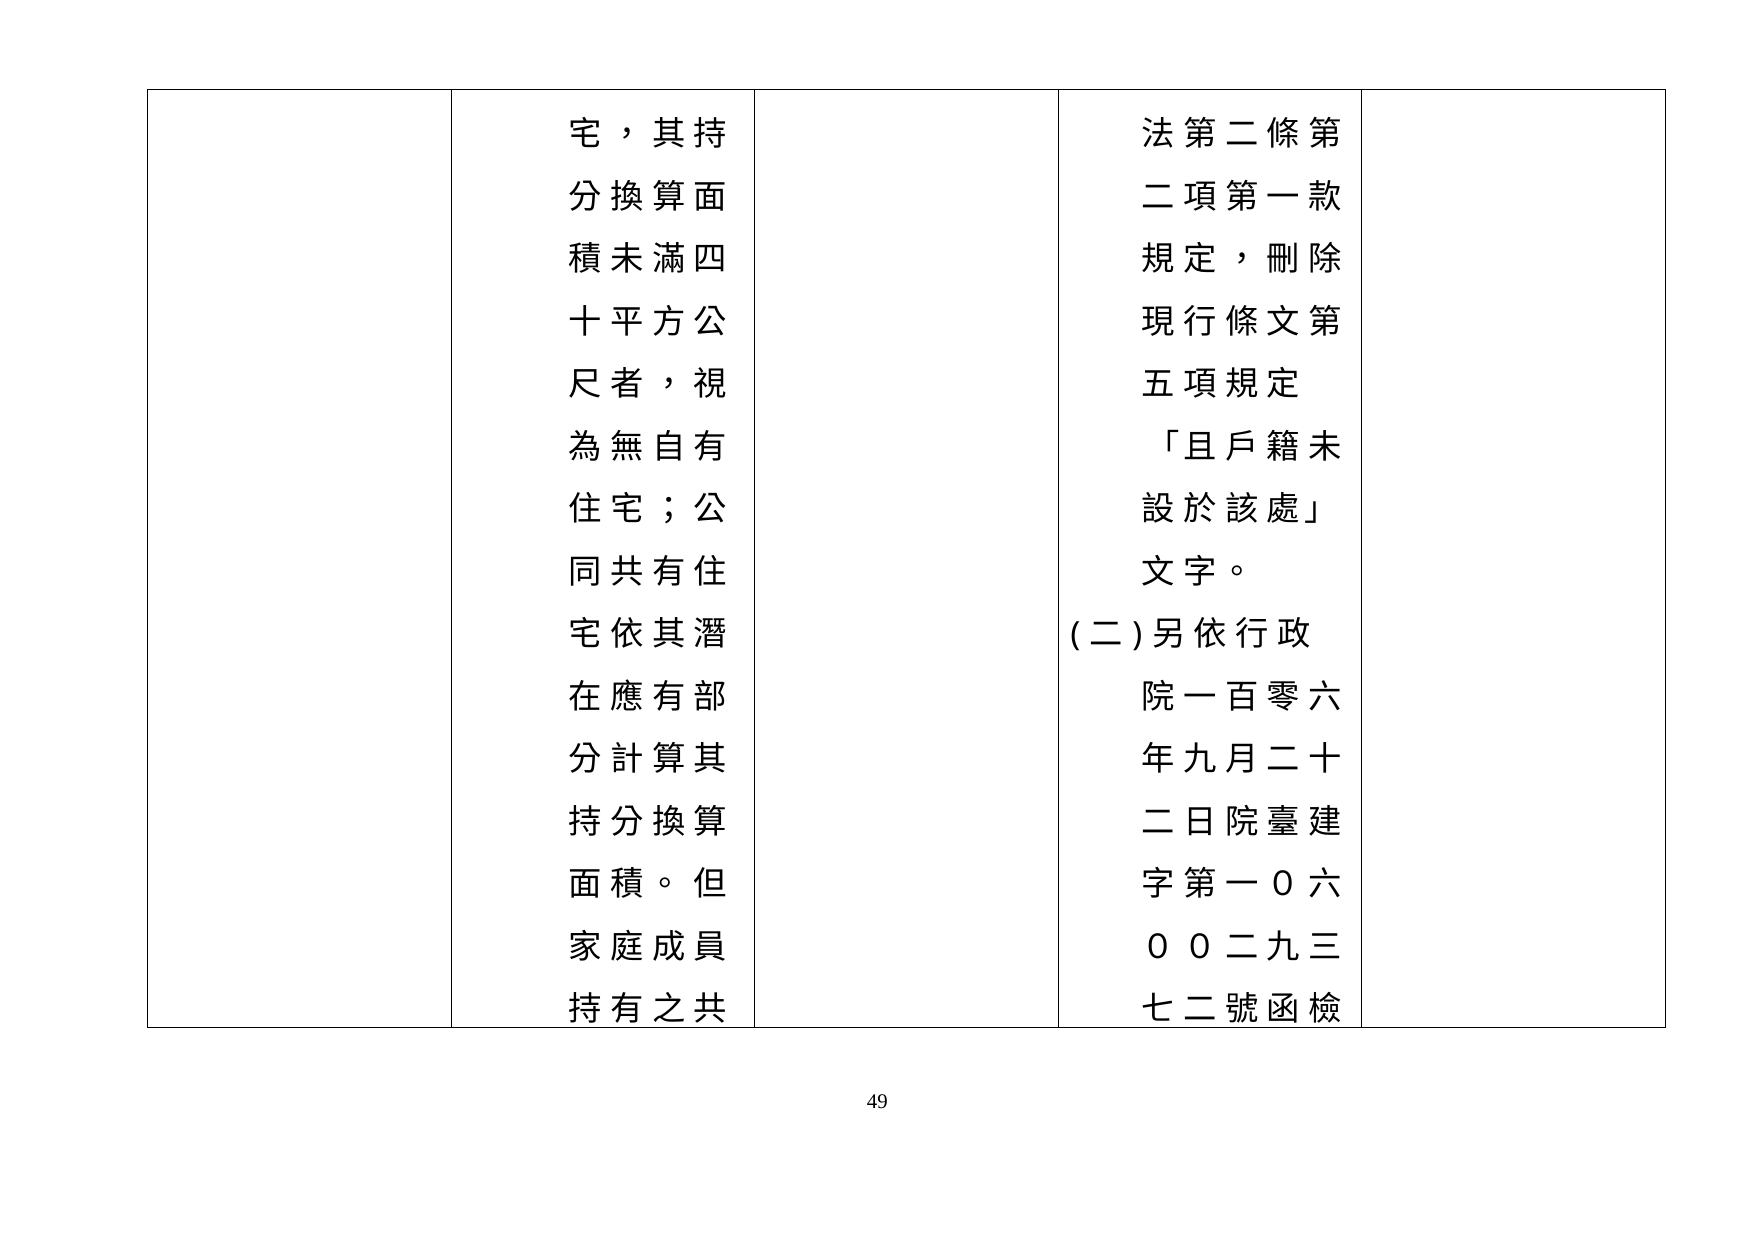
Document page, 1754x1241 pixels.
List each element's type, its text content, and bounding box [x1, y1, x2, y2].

table_cell 法第二條第二項第一款規定，刪除現行條文第五項規定「且戶籍未設於該處」文字。 (二)另依行政院一百零六年九月二十二日院臺建字第一０六００二九三七二號函檢 [1059, 90, 1361, 1027]
table_cell [1362, 90, 1665, 1027]
table_cell [755, 90, 1058, 1027]
table_cell [148, 90, 451, 1027]
table_cell 宅，其持分換算面積未滿四十平方公尺者，視為無自有住宅；公同共有住宅依其潛在應有部分計算其持分換算面積。但家庭成員持有之共 [452, 90, 754, 1027]
